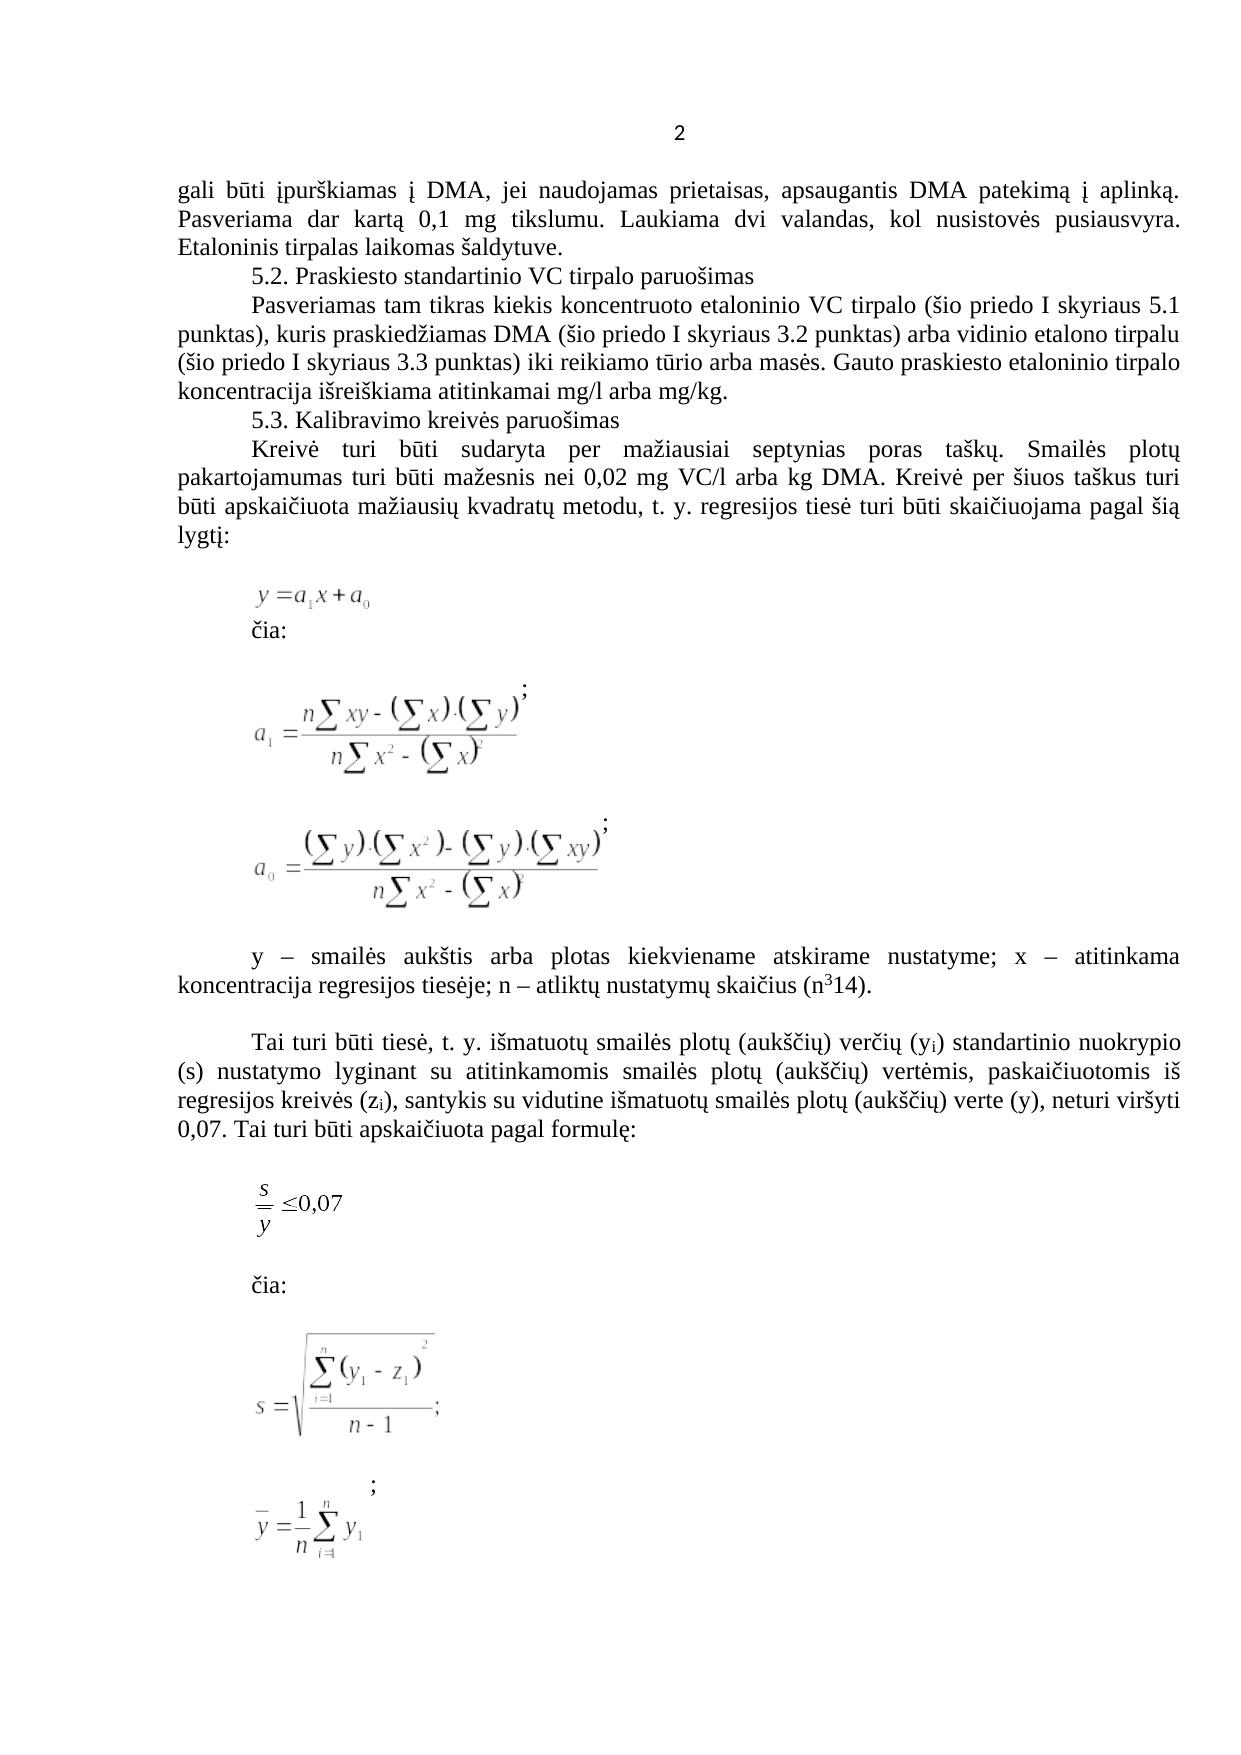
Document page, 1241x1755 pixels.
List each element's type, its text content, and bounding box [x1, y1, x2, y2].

text 5.2. Praskiesto standartinio VC tirpalo paruošimas [177, 261, 1181, 290]
text ; [177, 673, 1181, 778]
text čia: [177, 1270, 1181, 1299]
text Tai turi būti tiesė, t. y. išmatuotų smailės plotų (aukščių) verčių (yi) standartinio nuokrypio (s) nustatymo lyginant su atitinkamomis smailės plotų (aukščių) vertėmis, paskaičiuotomis iš regresijos kreivės (zi), santykis su vidutine išmatuotų smailės plotų (aukščių) verte (y), neturi viršyti 0,07. Tai turi būti apskaičiuota pagal formulę: [177, 1027, 1181, 1142]
text 5.3. Kalibravimo kreivės paruošimas [177, 405, 1181, 434]
text Kreivė turi būti sudaryta per mažiausiai septynias poras taškų. Smailės plotų pakartojamumas turi būti mažesnis nei 0,02 mg VC/l arba kg DMA. Kreivė per šiuos taškus turi būti apskaičiuota mažiausių kvadratų metodu, t. y. regresijos tiesė turi būti skaičiuojama pagal šią lygtį: [177, 434, 1181, 549]
text čia: [177, 615, 1181, 644]
text ; [177, 807, 1181, 912]
text y – smailės aukštis arba plotas kiekviename atskirame nustatyme; x – atitinkama koncentracija regresijos tiesėje; n – atliktų nustatymų skaičius (n314). [177, 941, 1181, 999]
text ; [177, 1469, 1181, 1563]
text gali būti įpurškiamas į DMA, jei naudojamas prietaisas, apsaugantis DMA patekimą į aplinką. Pasveriama dar kartą 0,1 mg tikslumu. Laukiama dvi valandas, kol nusistovės pusiausvyra. Etaloninis tirpalas laikomas šaldytuve. [177, 175, 1181, 261]
text Pasveriamas tam tikras kiekis koncentruoto etaloninio VC tirpalo (šio priedo I skyriaus 5.1 punktas), kuris praskiedžiamas DMA (šio priedo I skyriaus 3.2 punktas) arba vidinio etalono tirpalu (šio priedo I skyriaus 3.3 punktas) iki reikiamo tūrio arba masės. Gauto praskiesto etaloninio tirpalo koncentracija išreiškiama atitinkamai mg/l arba mg/kg. [177, 290, 1181, 405]
